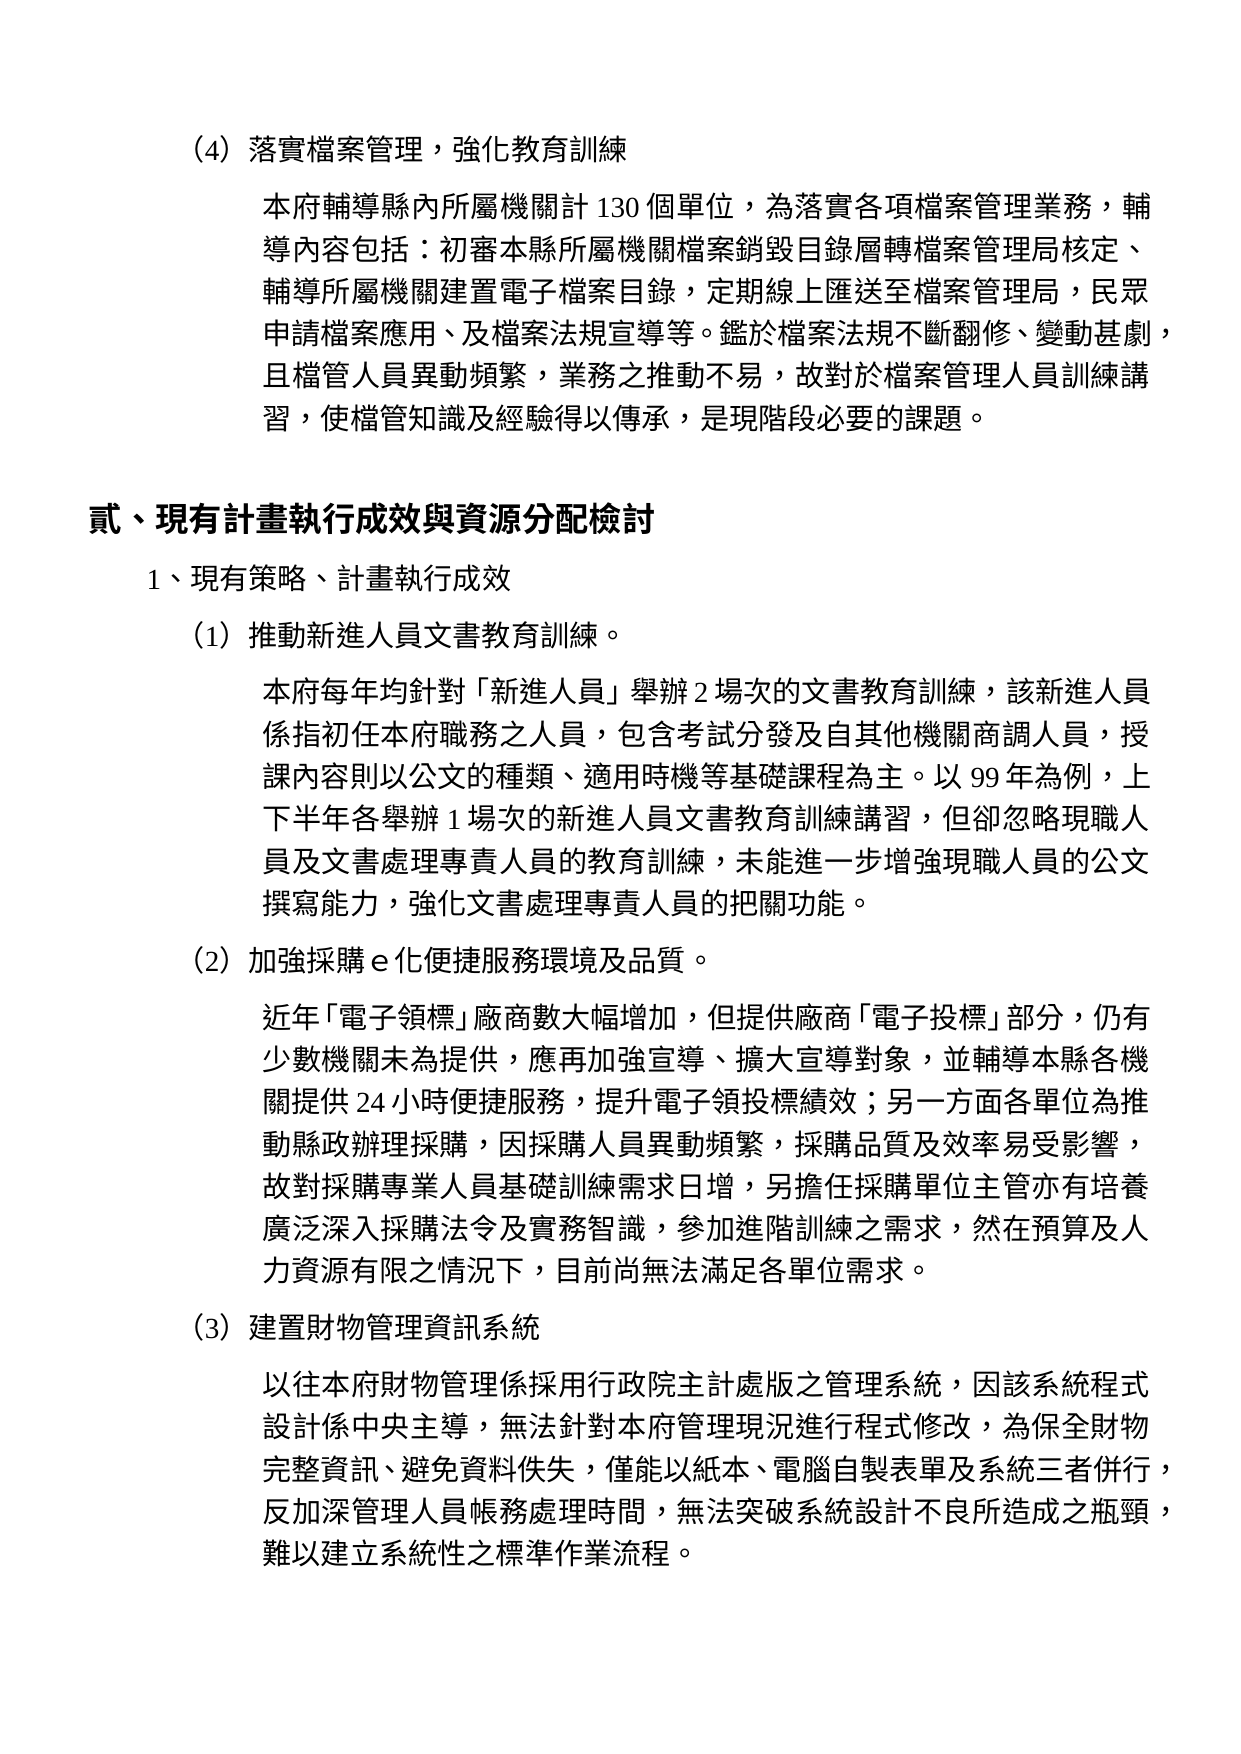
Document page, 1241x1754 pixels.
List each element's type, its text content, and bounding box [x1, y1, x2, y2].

list 現有策略、計畫執行成效 [146, 555, 1152, 597]
text 近年「電子領標」廠商數大幅增加，但提供廠商「電子投標」部分，仍有少數機關未為提供，應再加強宣導、擴大宣導對象，並輔導本縣各機關提供24小時便捷服務，提升電子領投標績效；另一方面各單位為推動縣政辦理採購，因採購人員異動頻繁，採購品質及效率易受影響，故對採購專業人員基礎訓練需求日增，另擔任採購單位主管亦有培養廣泛深入採購法令及實務智識，參加進階訓練之需求，然在預算及人力資源有限之情況下，目前尚無法滿足各單位需求。 [262, 994, 1152, 1290]
list 建置財物管理資訊系統 [175, 1305, 1152, 1347]
list 加強採購ｅ化便捷服務環境及品質。 [175, 937, 1152, 979]
text 本府每年均針對「新進人員」舉辦2場次的文書教育訓練，該新進人員係指初任本府職務之人員，包含考試分發及自其他機關商調人員，授課內容則以公文的種類、適用時機等基礎課程為主。以99年為例，上下半年各舉辦1場次的新進人員文書教育訓練講習，但卻忽略現職人員及文書處理專責人員的教育訓練，未能進一步增強現職人員的公文撰寫能力，強化文書處理專責人員的把關功能。 [262, 669, 1152, 923]
list 推動新進人員文書教育訓練。 [175, 612, 1152, 654]
text 以往本府財物管理係採用行政院主計處版之管理系統，因該系統程式設計係中央主導，無法針對本府管理現況進行程式修改，為保全財物完整資訊、避免資料佚失，僅能以紙本、電腦自製表單及系統三者併行，反加深管理人員帳務處理時間，無法突破系統設計不良所造成之瓶頸，難以建立系統性之標準作業流程。 [262, 1362, 1152, 1573]
text 貳、現有計畫執行成效與資源分配檢討 [88, 492, 1152, 541]
text 本府輔導縣內所屬機關計130個單位，為落實各項檔案管理業務，輔導內容包括：初審本縣所屬機關檔案銷毀目錄層轉檔案管理局核定、輔導所屬機關建置電子檔案目錄，定期線上匯送至檔案管理局，民眾申請檔案應用、及檔案法規宣導等。鑑於檔案法規不斷翻修、變動甚劇，且檔管人員異動頻繁，業務之推動不易，故對於檔案管理人員訓練講習，使檔管知識及經驗得以傳承，是現階段必要的課題。 [262, 184, 1152, 438]
list 落實檔案管理，強化教育訓練 [175, 127, 1152, 169]
